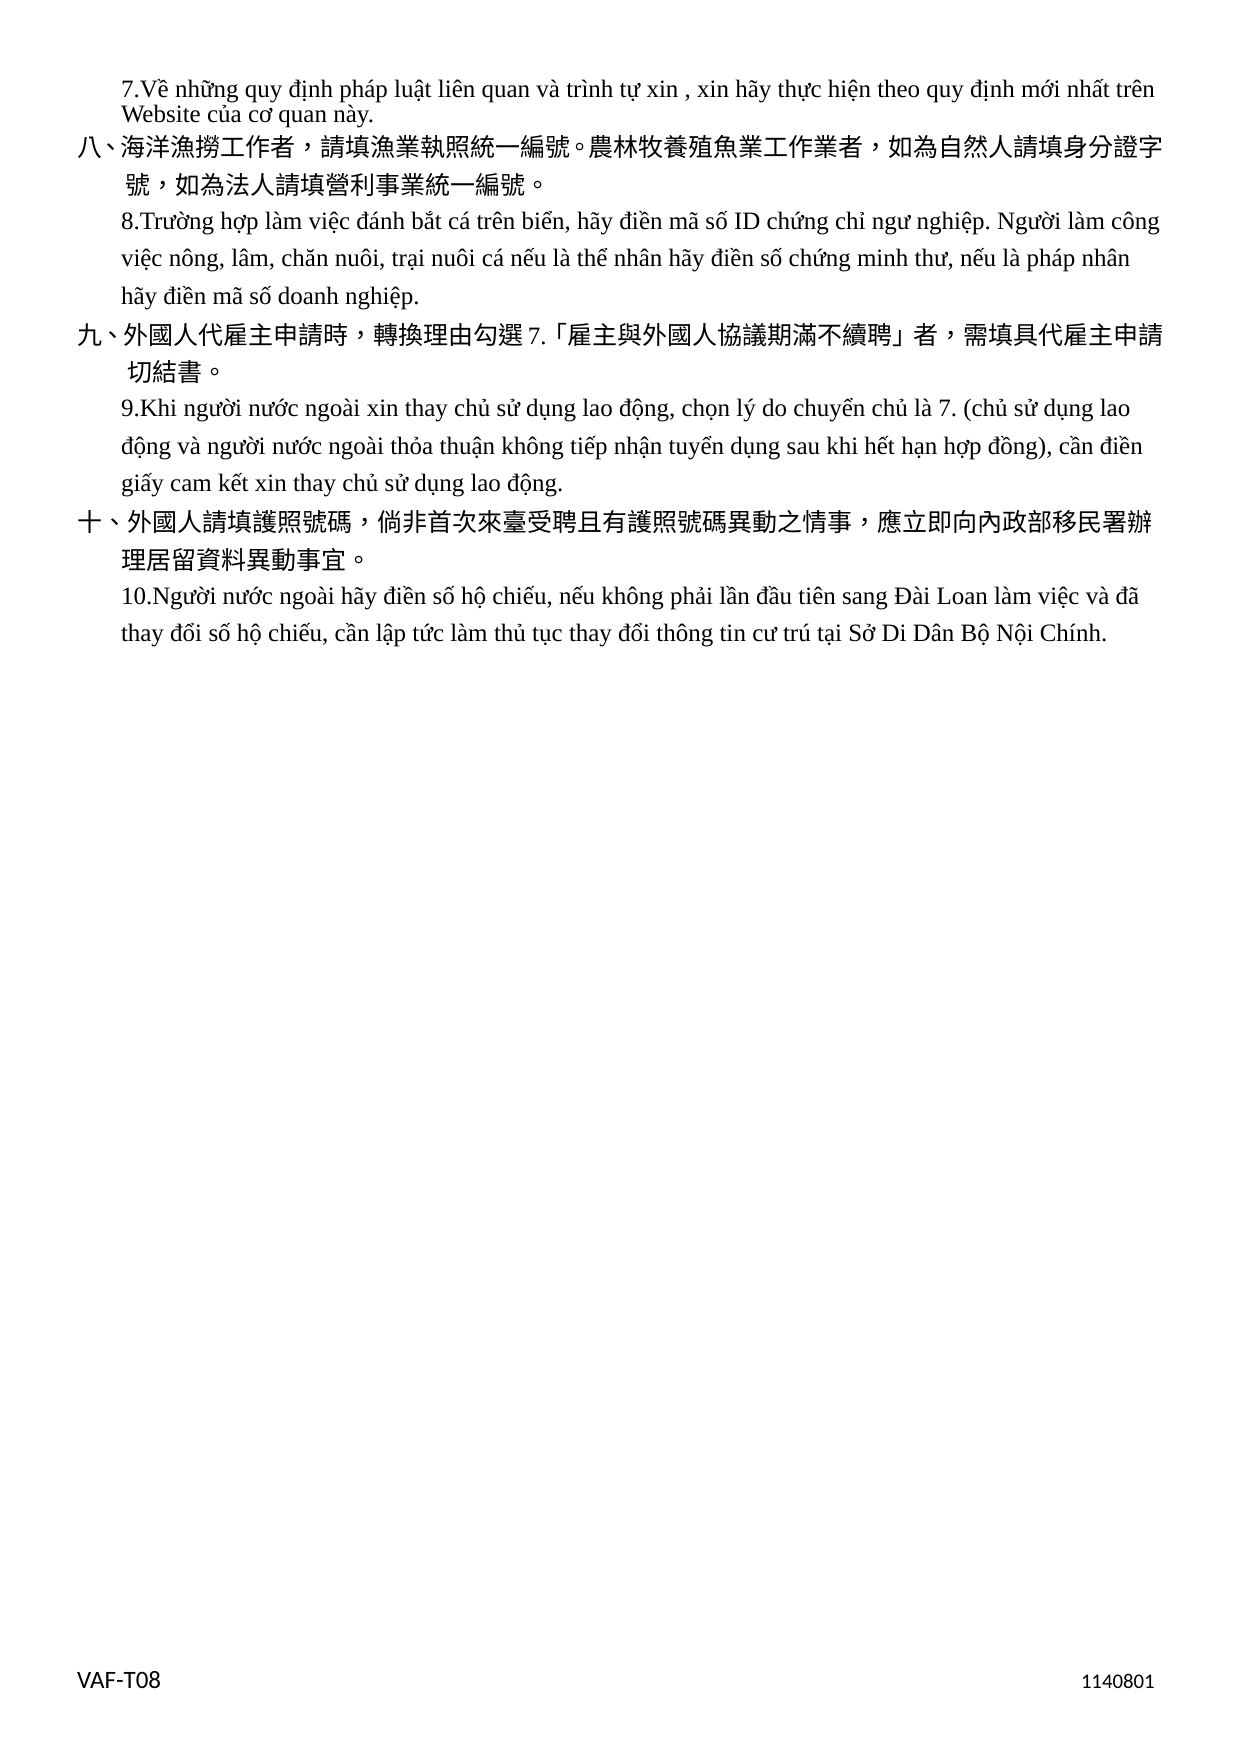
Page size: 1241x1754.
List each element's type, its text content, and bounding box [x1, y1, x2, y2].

text 9.Khi người nước ngoài xin thay chủ sử dụng lao động, chọn lý do chuyển chủ là 7. (chủ sử dụng lao động và người nước ngoài thỏa thuận không tiếp nhận tuyển dụng sau khi hết hạn hợp đồng), cần điền giấy cam kết xin thay chủ sử dụng lao động. [121, 389, 1163, 502]
text 8.Trường hợp làm việc đánh bắt cá trên biển, hãy điền mã số ID chứng chỉ ngư nghiệp. Người làm công việc nông, lâm, chăn nuôi, trại nuôi cá nếu là thể nhân hãy điền số chứng minh thư, nếu là pháp nhân hãy điền mã số doanh nghiệp. [121, 202, 1163, 314]
text 十、外國人請填護照號碼，倘非首次來臺受聘且有護照號碼異動之情事，應立即向內政部移民署辦理居留資料異動事宜。 [77, 502, 1163, 577]
text 八、海洋漁撈工作者，請填漁業執照統一編號。農林牧養殖魚業工作業者，如為自然人請填身分證字號，如為法人請填營利事業統一編號。 [77, 127, 1163, 202]
text 7.Về những quy định pháp luật liên quan và trình tự xin , xin hãy thực hiện theo quy định mới nhất trên Website của cơ quan này. [121, 77, 1157, 127]
text 10.Người nước ngoài hãy điền số hộ chiếu, nếu không phải lần đầu tiên sang Đài Loan làm việc và đã thay đổi số hộ chiếu, cần lập tức làm thủ tục thay đổi thông tin cư trú tại Sở Di Dân Bộ Nội Chính. [121, 577, 1163, 652]
text 九、外國人代雇主申請時，轉換理由勾選7.「雇主與外國人協議期滿不續聘」者，需填具代雇主申請切結書。 [77, 314, 1163, 389]
